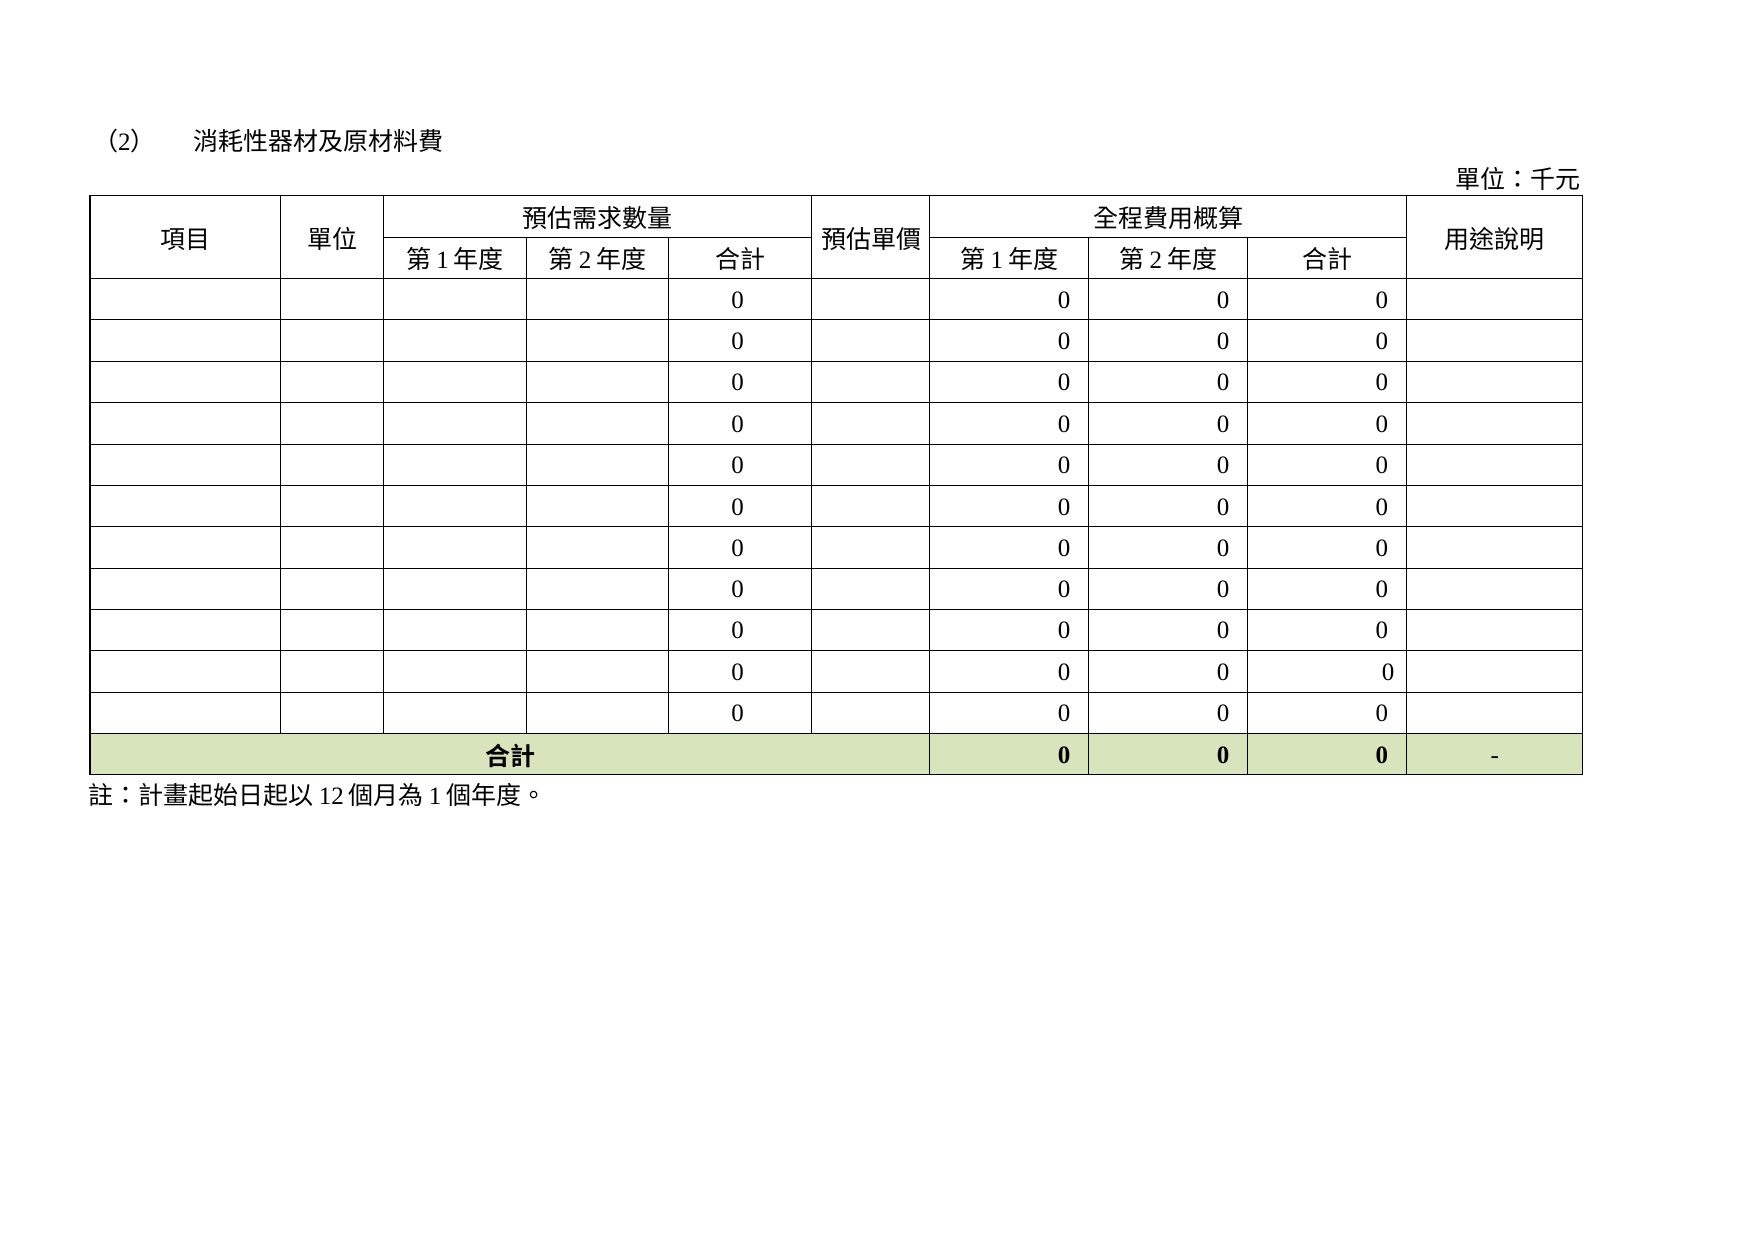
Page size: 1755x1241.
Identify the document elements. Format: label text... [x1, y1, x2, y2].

table_cell [91, 527, 280, 567]
table_cell [91, 445, 280, 485]
table_cell [384, 320, 526, 361]
table_cell [527, 569, 668, 609]
table_cell 0 [930, 279, 1088, 319]
table_cell [812, 527, 929, 567]
table_cell [812, 569, 929, 609]
table_cell [527, 693, 668, 733]
table_cell 0 [669, 403, 811, 443]
table_cell [384, 651, 526, 692]
table_cell 單位：千元 [90, 159, 1583, 195]
table_cell [91, 610, 280, 650]
table_cell 0 [1089, 403, 1247, 443]
table_cell [527, 610, 668, 650]
table_cell [527, 527, 668, 567]
table_cell 合計 [669, 238, 811, 278]
table_cell [1407, 486, 1582, 526]
table_cell [384, 693, 526, 733]
table_cell 0 [930, 693, 1088, 733]
table_cell 0 [669, 610, 811, 650]
table_cell [1407, 403, 1582, 443]
table_header 消耗性器材及原材料費 [90, 118, 1583, 159]
table_cell 第1年度 [384, 238, 526, 278]
table_cell 0 [930, 320, 1088, 361]
table_cell [1407, 362, 1582, 402]
table_cell [91, 651, 280, 692]
table_cell 合計 [1248, 238, 1406, 278]
table_cell [281, 403, 383, 443]
table_cell [527, 362, 668, 402]
table_cell 0 [1089, 279, 1247, 319]
table_cell 0 [930, 569, 1088, 609]
table_cell [527, 445, 668, 485]
table_cell [1407, 693, 1582, 733]
table_cell [384, 527, 526, 567]
table_cell 0 [1248, 527, 1406, 567]
table_cell [812, 279, 929, 319]
table_cell [1407, 610, 1582, 650]
table_cell 0 [1089, 320, 1247, 361]
table_cell [384, 279, 526, 319]
table_cell [1407, 651, 1582, 692]
table_cell 0 [669, 362, 811, 402]
table_cell [812, 610, 929, 650]
table_cell 項目 [91, 196, 280, 278]
table_cell 0 [1089, 362, 1247, 402]
table_cell 0 [1089, 527, 1247, 567]
table_cell 全程費用概算 [930, 196, 1406, 237]
table_cell 第2年度 [527, 238, 668, 278]
table_cell [1407, 569, 1582, 609]
table_cell 0 [1248, 610, 1406, 650]
table_cell [1407, 279, 1582, 319]
table_cell 0 [1248, 486, 1406, 526]
table_cell 0 [930, 734, 1088, 774]
table_cell 0 [1248, 445, 1406, 485]
table_cell 0 [930, 362, 1088, 402]
table_cell 0 [669, 320, 811, 361]
table_cell 0 [1248, 693, 1406, 733]
table_cell 0 [930, 651, 1088, 692]
table_cell [527, 403, 668, 443]
table_cell 0 [1089, 651, 1247, 692]
table_cell [91, 569, 280, 609]
table_cell 0 [669, 693, 811, 733]
table_cell [812, 320, 929, 361]
table_cell [91, 362, 280, 402]
table_cell 0 [669, 527, 811, 567]
table_cell 0 [669, 486, 811, 526]
table_cell [281, 320, 383, 361]
table_cell [812, 651, 929, 692]
text 註：計畫起始日起以12個月為1個年度。 [89, 775, 1665, 812]
table_cell 0 [1248, 569, 1406, 609]
table_cell [281, 610, 383, 650]
table_cell [384, 486, 526, 526]
table_cell [91, 320, 280, 361]
table_cell [281, 445, 383, 485]
table_cell 0 [930, 610, 1088, 650]
table_cell 0 [1248, 403, 1406, 443]
table_cell 0 [669, 651, 811, 692]
table_cell [281, 362, 383, 402]
table_cell [384, 445, 526, 485]
table_cell 0 [1248, 320, 1406, 361]
table_cell 0 [1248, 362, 1406, 402]
table_cell [281, 693, 383, 733]
table_cell [812, 403, 929, 443]
table_cell 用途說明 [1407, 196, 1582, 278]
table_cell [91, 693, 280, 733]
table_cell [384, 362, 526, 402]
table_cell 合計 [91, 734, 929, 774]
table_cell 0 [930, 445, 1088, 485]
table_cell 0 [1089, 734, 1247, 774]
table_cell 0 [930, 527, 1088, 567]
table_cell [1407, 527, 1582, 567]
table_cell 預估需求數量 [384, 196, 811, 237]
table_cell [281, 486, 383, 526]
table_cell [384, 569, 526, 609]
table_cell 0 [669, 569, 811, 609]
table_cell 0 [1089, 445, 1247, 485]
table_cell [91, 486, 280, 526]
table_cell [384, 610, 526, 650]
table_cell [527, 651, 668, 692]
table_cell [812, 693, 929, 733]
table_cell [281, 569, 383, 609]
table_cell [527, 320, 668, 361]
table_cell [1407, 320, 1582, 361]
table_cell 第2年度 [1089, 238, 1247, 278]
table_cell 0 [1248, 734, 1406, 774]
table_cell [1407, 445, 1582, 485]
table_cell [384, 403, 526, 443]
table_cell 第1年度 [930, 238, 1088, 278]
table_cell 0 [1089, 693, 1247, 733]
table_cell 單位 [281, 196, 383, 278]
table_cell 0 [930, 486, 1088, 526]
table_cell 0 [1089, 569, 1247, 609]
table_cell - [1407, 734, 1582, 774]
table_cell [812, 486, 929, 526]
table_cell [281, 651, 383, 692]
table_cell [91, 403, 280, 443]
table_cell 0 [1089, 610, 1247, 650]
table_cell [527, 486, 668, 526]
table_cell 預估單價 [812, 196, 929, 278]
table_cell 0 [669, 279, 811, 319]
table_cell 0 [669, 445, 811, 485]
table_cell [281, 527, 383, 567]
table_cell 0 [1089, 486, 1247, 526]
table_cell 0 [930, 403, 1088, 443]
table_cell [527, 279, 668, 319]
table_cell [91, 279, 280, 319]
table_cell 0 [1248, 651, 1406, 692]
table_cell [812, 445, 929, 485]
table_cell 0 [1248, 279, 1406, 319]
table_cell [812, 362, 929, 402]
table_cell [281, 279, 383, 319]
